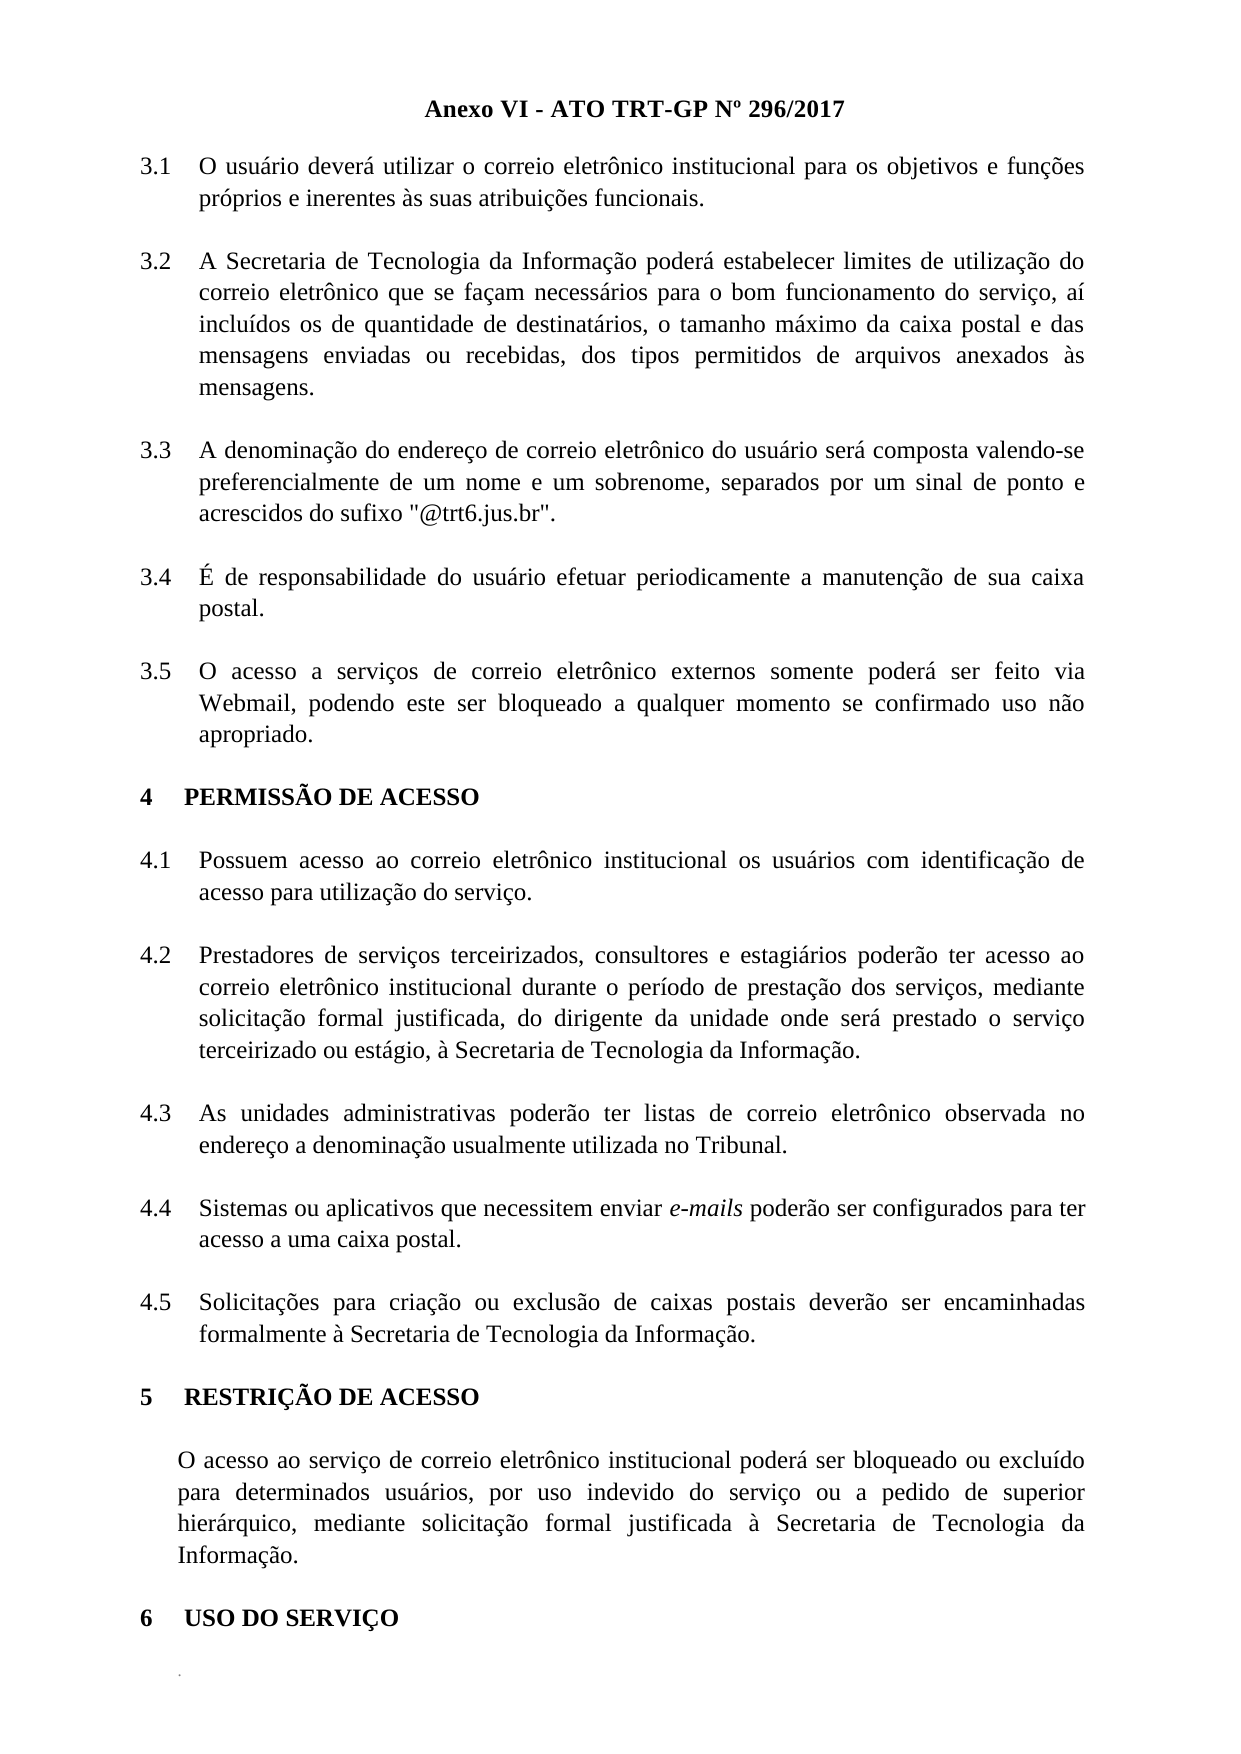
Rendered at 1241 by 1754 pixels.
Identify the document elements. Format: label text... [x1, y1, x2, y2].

list As unidades administrativas poderão ter listas de correio eletrônico observada no endereço a denominação usualmente utilizada no Tribunal. [140, 1098, 1086, 1158]
list Sistemas ou aplicativos que necessitem enviar e-mails poderão ser configurados para ter acesso a uma caixa postal. [140, 1193, 1086, 1253]
text O acesso ao serviço de correio eletrônico institucional poderá ser bloqueado ou excluído para determinados usuários, por uso indevido do serviço ou a pedido de superior hierárquico, mediante solicitação formal justificada à Secretaria de Tecnologia da Informação. [177, 1445, 1086, 1569]
list Possuem acesso ao correio eletrônico institucional os usuários com identificação de acesso para utilização do serviço. [140, 846, 1086, 906]
list USO DO SERVIÇO [140, 1603, 1086, 1632]
list O acesso a serviços de correio eletrônico externos somente poderá ser feito via Webmail, podendo este ser bloqueado a qualquer momento se confirmado uso não apropriado. [140, 656, 1086, 748]
list Solicitações para criação ou exclusão de caixas postais deverão ser encaminhadas formalmente à Secretaria de Tecnologia da Informação. [140, 1287, 1086, 1348]
list É de responsabilidade do usuário efetuar periodicamente a manutenção de sua caixa postal. [140, 562, 1086, 622]
list A Secretaria de Tecnologia da Informação poderá estabelecer limites de utilização do correio eletrônico que se façam necessários para o bom funcionamento do serviço, aí incluídos os de quantidade de destinatários, o tamanho máximo da caixa postal e das mensagens enviadas ou recebidas, dos tipos permitidos de arquivos anexados às mensagens. [140, 246, 1086, 401]
list O usuário deverá utilizar o correio eletrônico institucional para os objetivos e funções próprios e inerentes às suas atribuições funcionais. [140, 151, 1086, 212]
list A denominação do endereço de correio eletrônico do usuário será composta valendo-se preferencialmente de um nome e um sobrenome, separados por um sinal de ponto e acrescidos do sufixo "@trt6.jus.br". [140, 435, 1086, 527]
list Prestadores de serviços terceirizados, consultores e estagiários poderão ter acesso ao correio eletrônico institucional durante o período de prestação dos serviços, mediante solicitação formal justificada, do dirigente da unidade onde será prestado o serviço terceirizado ou estágio, à Secretaria de Tecnologia da Informação. [140, 940, 1086, 1064]
list PERMISSÃO DE ACESSO [140, 782, 1086, 811]
list RESTRIÇÃO DE ACESSO [140, 1382, 1086, 1411]
